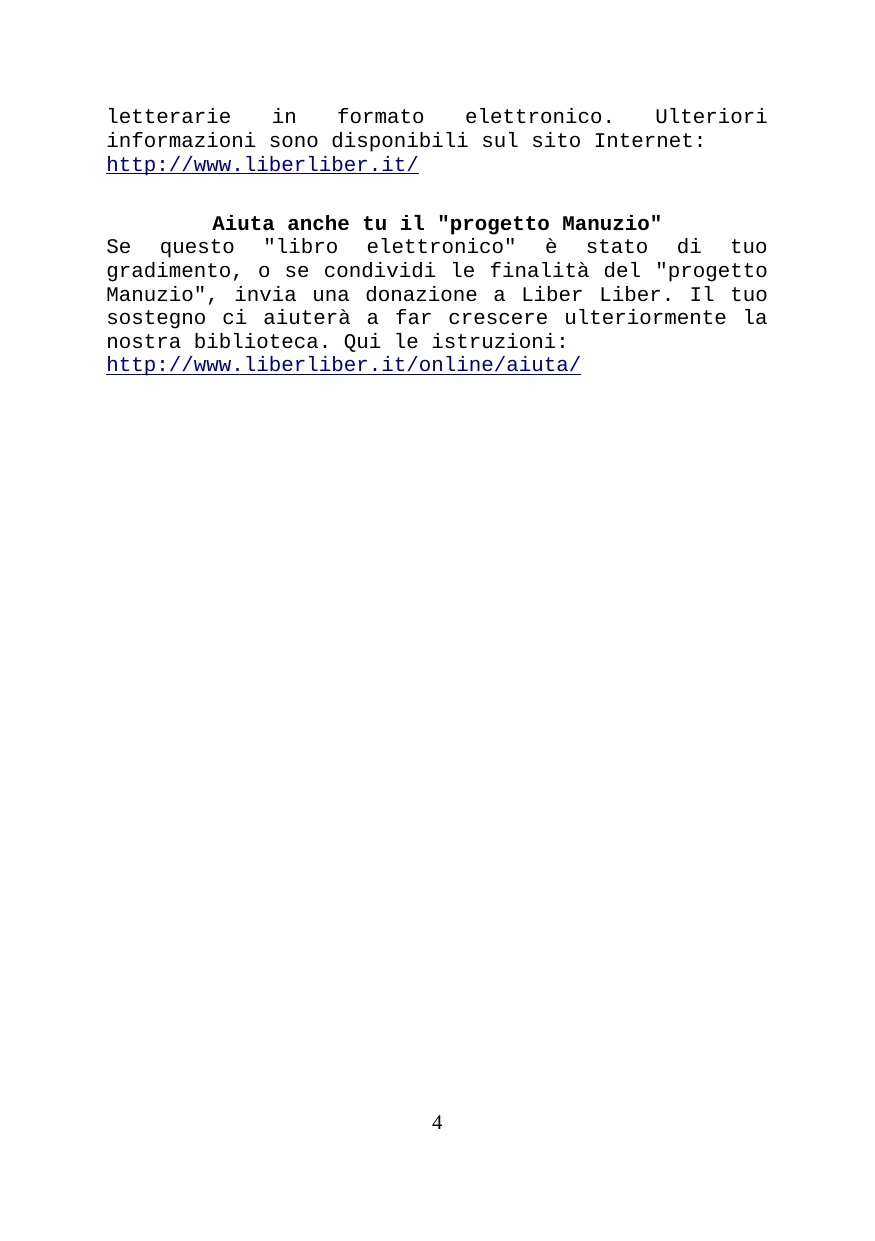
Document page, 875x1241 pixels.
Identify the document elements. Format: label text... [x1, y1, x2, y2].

text http://www.liberliber.it/ [106, 153, 768, 177]
text letterarie in formato elettronico. Ulteriori informazioni sono disponibili sul sito Internet: [106, 106, 768, 153]
text Aiuta anche tu il "progetto Manuzio" [106, 213, 768, 236]
text Se questo "libro elettronico" è stato di tuo gradimento, o se condividi le finalità del "progetto Manuzio", invia una donazione a Liber Liber. Il tuo sostegno ci aiuterà a far crescere ulteriormente la nostra biblioteca. Qui le istruzioni: [106, 236, 768, 354]
text http://www.liberliber.it/online/aiuta/ [106, 354, 768, 378]
